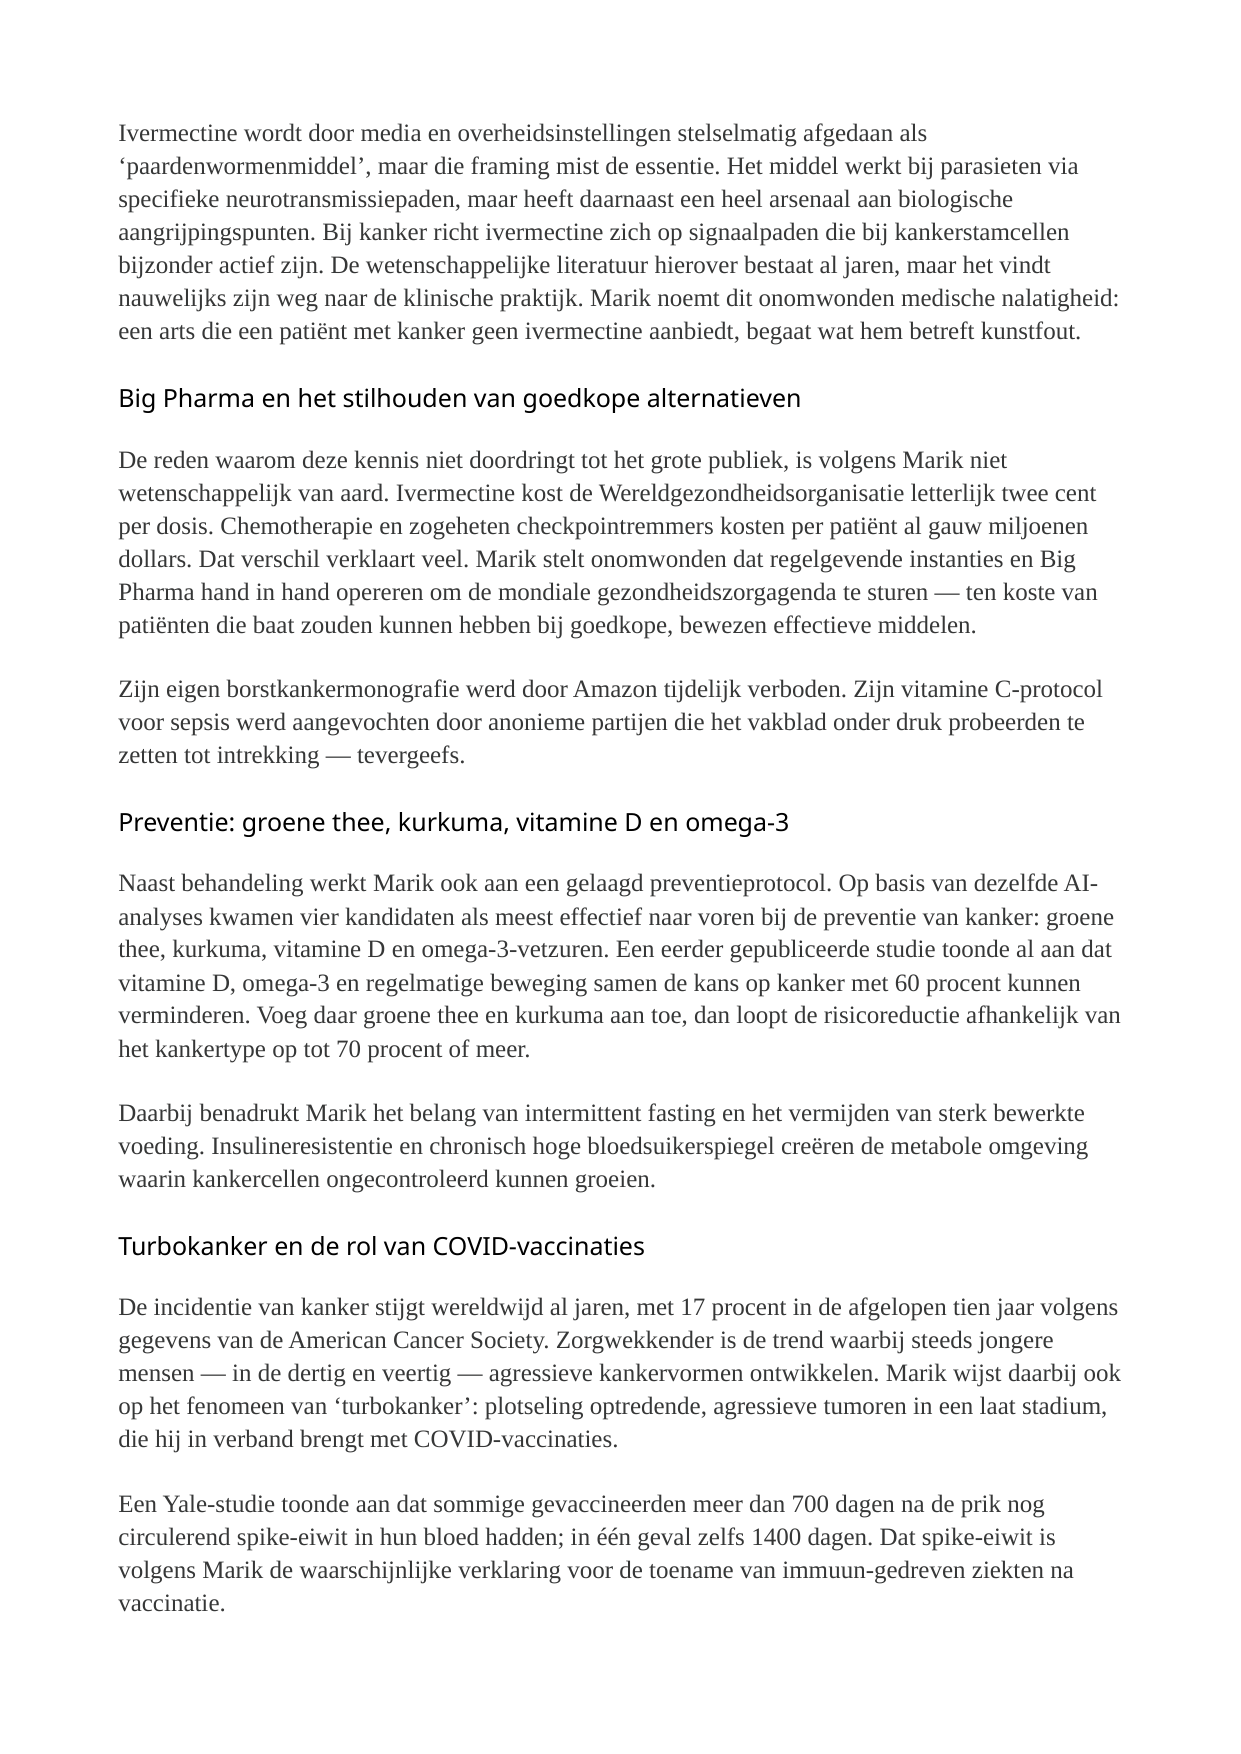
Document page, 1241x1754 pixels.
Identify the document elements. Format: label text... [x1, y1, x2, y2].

text De incidentie van kanker stijgt wereldwijd al jaren, met 17 procent in de afgelopen tien jaar volgens gegevens van de American Cancer Society. Zorgwekkender is de trend waarbij steeds jongere mensen — in de dertig en veertig — agressieve kankervormen ontwikkelen. Marik wijst daarbij ook op het fenomeen van ‘turbokanker’: plotseling optredende, agressieve tumoren in een laat stadium, die hij in verband brengt met COVID-vaccinaties. [118, 1292, 1122, 1453]
text De reden waarom deze kennis niet doordringt tot het grote publiek, is volgens Marik niet wetenschappelijk van aard. Ivermectine kost de Wereldgezondheidsorganisatie letterlijk twee cent per dosis. Chemotherapie en zogeheten checkpointremmers kosten per patiënt al gauw miljoenen dollars. Dat verschil verklaart veel. Marik stelt onomwonden dat regelgevende instanties en Big Pharma hand in hand opereren om de mondiale gezondheidszorgagenda te sturen — ten koste van patiënten die baat zouden kunnen hebben bij goedkope, bewezen effectieve middelen. [118, 445, 1122, 638]
subtitle Turbokanker en de rol van COVID-vaccinaties [118, 1228, 1122, 1262]
text Naast behandeling werkt Marik ook aan een gelaagd preventieprotocol. Op basis van dezelfde AI-analyses kwamen vier kandidaten als meest effectief naar voren bij de preventie van kanker: groene thee, kurkuma, vitamine D en omega-3-vetzuren. Een eerder gepubliceerde studie toonde al aan dat vitamine D, omega-3 en regelmatige beweging samen de kans op kanker met 60 procent kunnen verminderen. Voeg daar groene thee en kurkuma aan toe, dan loopt de risicoreductie afhankelijk van het kankertype op tot 70 procent of meer. [118, 868, 1122, 1062]
text Een Yale-studie toonde aan dat sommige gevaccineerden meer dan 700 dagen na de prik nog circulerend spike-eiwit in hun bloed hadden; in één geval zelfs 1400 dagen. Dat spike-eiwit is volgens Marik de waarschijnlijke verklaring voor de toename van immuun-gedreven ziekten na vaccinatie. [118, 1489, 1122, 1617]
subtitle Big Pharma en het stilhouden van goedkope alternatieven [118, 381, 1122, 414]
text Daarbij benadrukt Marik het belang van intermittent fasting en het vermijden van sterk bewerkte voeding. Insulineresistentie en chronisch hoge bloedsuikerspiegel creëren de metabole omgeving waarin kankercellen ongecontroleerd kunnen groeien. [118, 1098, 1122, 1193]
text Ivermectine wordt door media en overheidsinstellingen stelselmatig afgedaan als ‘paardenwormenmiddel’, maar die framing mist de essentie. Het middel werkt bij parasieten via specifieke neurotransmissiepaden, maar heeft daarnaast een heel arsenaal aan biologische aangrijpingspunten. Bij kanker richt ivermectine zich op signaalpaden die bij kankerstamcellen bijzonder actief zijn. De wetenschappelijke literatuur hierover bestaat al jaren, maar het vindt nauwelijks zijn weg naar de klinische praktijk. Marik noemt dit onomwonden medische nalatigheid: een arts die een patiënt met kanker geen ivermectine aanbiedt, begaat wat hem betreft kunstfout. [118, 118, 1122, 345]
subtitle Preventie: groene thee, kurkuma, vitamine D en omega-3 [118, 804, 1122, 838]
text Zijn eigen borstkankermonografie werd door Amazon tijdelijk verboden. Zijn vitamine C-protocol voor sepsis werd aangevochten door anonieme partijen die het vakblad onder druk probeerden te zetten tot intrekking — tevergeefs. [118, 674, 1122, 769]
